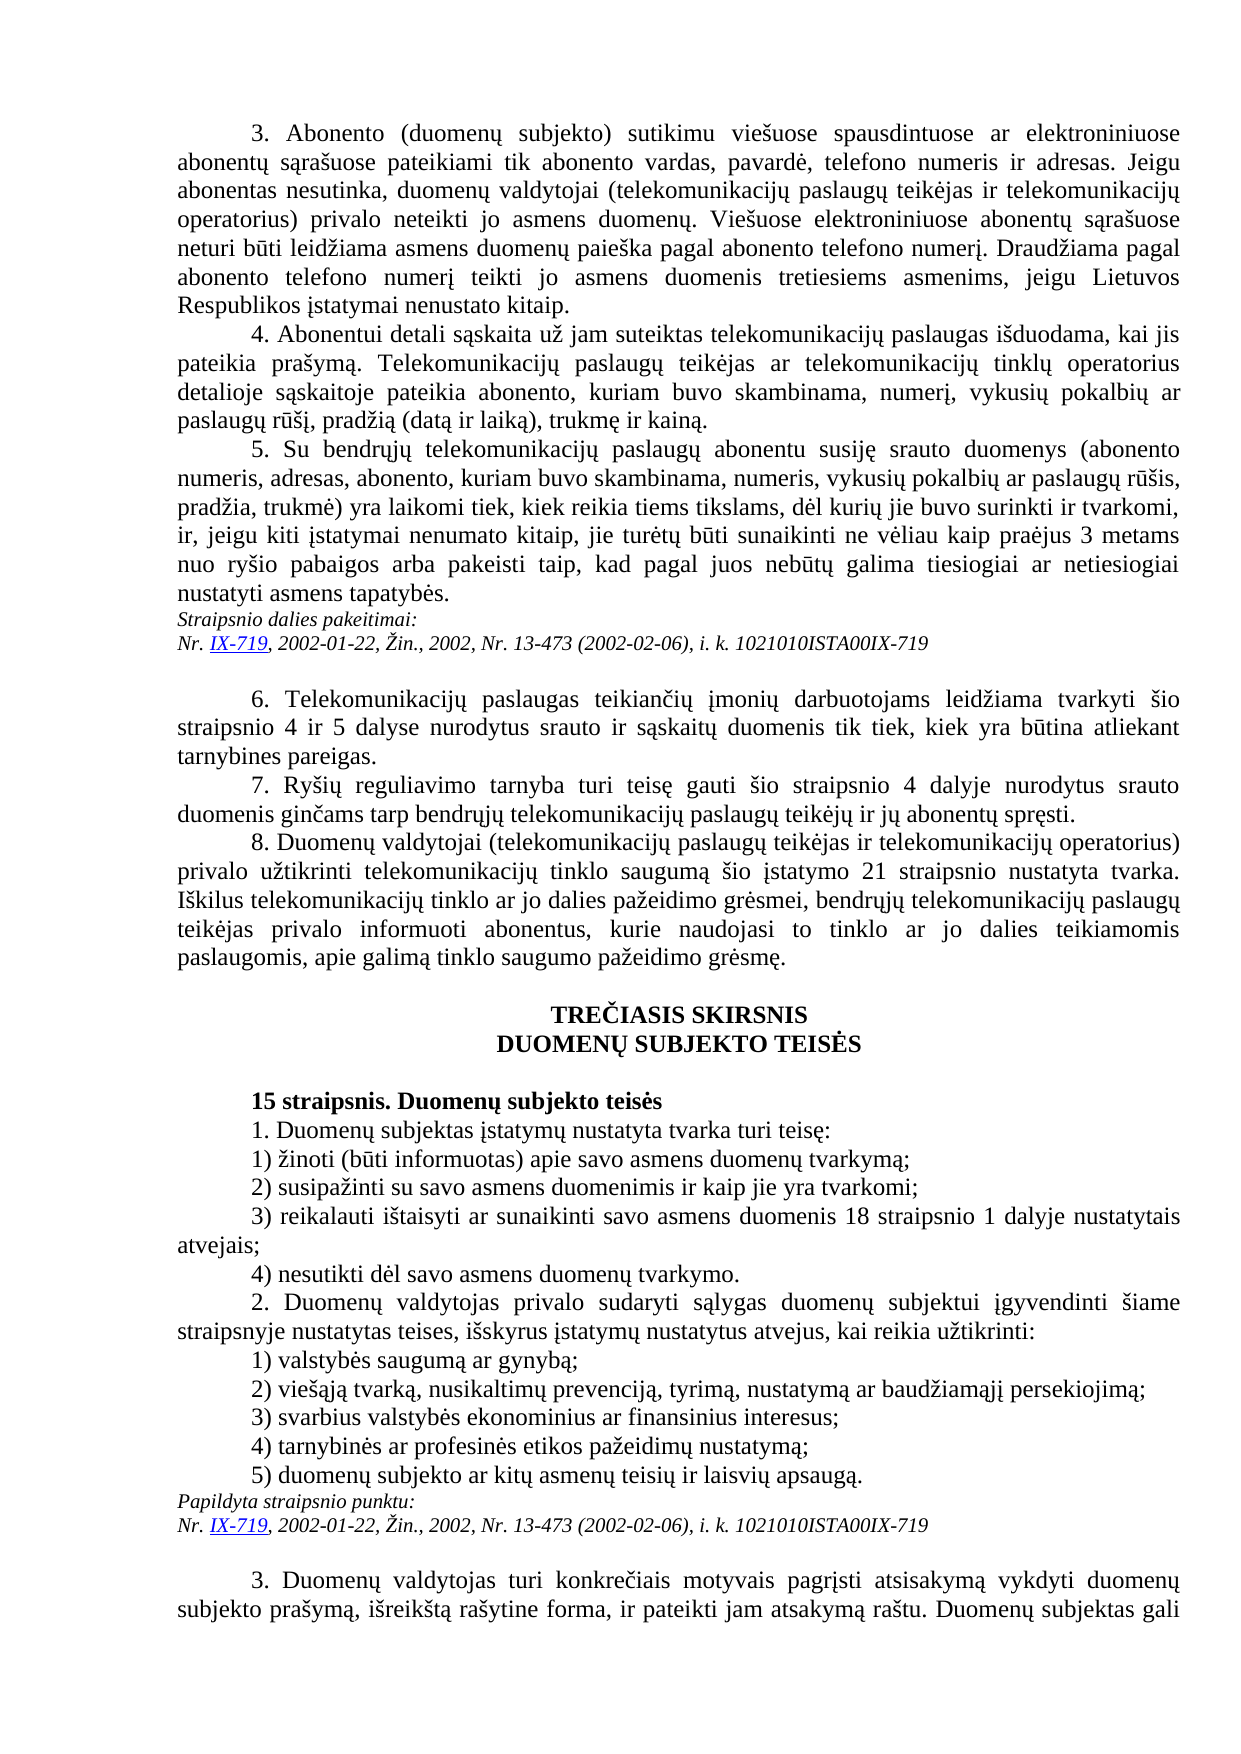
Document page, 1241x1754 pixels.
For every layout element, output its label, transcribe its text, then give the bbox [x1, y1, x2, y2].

text 2. Duomenų valdytojas privalo sudaryti sąlygas duomenų subjektui įgyvendinti šiame straipsnyje nustatytas teises, išskyrus įstatymų nustatytus atvejus, kai reikia užtikrinti: [177, 1287, 1181, 1345]
text 4) nesutikti dėl savo asmens duomenų tvarkymo. [177, 1259, 1181, 1287]
text 2) susipažinti su savo asmens duomenimis ir kaip jie yra tvarkomi; [177, 1172, 1181, 1201]
text 5. Su bendrųjų telekomunikacijų paslaugų abonentu susiję srauto duomenys (abonento numeris, adresas, abonento, kuriam buvo skambinama, numeris, vykusių pokalbių ar paslaugų rūšis, pradžia, trukmė) yra laikomi tiek, kiek reikia tiems tikslams, dėl kurių jie buvo surinkti ir tvarkomi, ir, jeigu kiti įstatymai nenumato kitaip, jie turėtų būti sunaikinti ne vėliau kaip praėjus 3 metams nuo ryšio pabaigos arba pakeisti taip, kad pagal juos nebūtų galima tiesiogiai ar netiesiogiai nustatyti asmens tapatybės. [177, 434, 1181, 607]
text 1. Duomenų subjektas įstatymų nustatyta tvarka turi teisę: [177, 1115, 1181, 1144]
text 7. Ryšių reguliavimo tarnyba turi teisę gauti šio straipsnio 4 dalyje nurodytus srauto duomenis ginčams tarp bendrųjų telekomunikacijų paslaugų teikėjų ir jų abonentų spręsti. [177, 770, 1181, 827]
text 2) viešąją tvarką, nusikaltimų prevenciją, tyrimą, nustatymą ar baudžiamąjį persekiojimą; [177, 1374, 1181, 1402]
text 4) tarnybinės ar profesinės etikos pažeidimų nustatymą; [177, 1431, 1181, 1460]
text 5) duomenų subjekto ar kitų asmenų teisių ir laisvių apsaugą. [177, 1460, 1181, 1489]
text 3) svarbius valstybės ekonominius ar finansinius interesus; [177, 1402, 1181, 1431]
text Straipsnio dalies pakeitimai: [177, 607, 1181, 631]
text TREČIASIS SKIRSNIS [177, 1000, 1181, 1029]
text 3) reikalauti ištaisyti ar sunaikinti savo asmens duomenis 18 straipsnio 1 dalyje nustatytais atvejais; [177, 1201, 1181, 1259]
text Papildyta straipsnio punktu: [177, 1489, 1181, 1513]
text 4. Abonentui detali sąskaita už jam suteiktas telekomunikacijų paslaugas išduodama, kai jis pateikia prašymą. Telekomunikacijų paslaugų teikėjas ar telekomunikacijų tinklų operatorius detalioje sąskaitoje pateikia abonento, kuriam buvo skambinama, numerį, vykusių pokalbių ar paslaugų rūšį, pradžią (datą ir laiką), trukmę ir kainą. [177, 319, 1181, 434]
text 1) žinoti (būti informuotas) apie savo asmens duomenų tvarkymą; [177, 1144, 1181, 1172]
text 1) valstybės saugumą ar gynybą; [177, 1345, 1181, 1374]
text Nr. IX-719, 2002-01-22, Žin., 2002, Nr. 13-473 (2002-02-06), i. k. 1021010ISTA00IX-719 [177, 631, 1181, 655]
text DUOMENŲ SUBJEKTO TEISĖS [177, 1029, 1181, 1057]
text Nr. IX-719, 2002-01-22, Žin., 2002, Nr. 13-473 (2002-02-06), i. k. 1021010ISTA00IX-719 [177, 1513, 1181, 1537]
text 15 straipsnis. Duomenų subjekto teisės [177, 1086, 1181, 1115]
text 3. Duomenų valdytojas turi konkrečiais motyvais pagrįsti atsisakymą vykdyti duomenų subjekto prašymą, išreikštą rašytine forma, ir pateikti jam atsakymą raštu. Duomenų subjektas gali [177, 1566, 1181, 1623]
text 8. Duomenų valdytojai (telekomunikacijų paslaugų teikėjas ir telekomunikacijų operatorius) privalo užtikrinti telekomunikacijų tinklo saugumą šio įstatymo 21 straipsnio nustatyta tvarka. Iškilus telekomunikacijų tinklo ar jo dalies pažeidimo grėsmei, bendrųjų telekomunikacijų paslaugų teikėjas privalo informuoti abonentus, kurie naudojasi to tinklo ar jo dalies teikiamomis paslaugomis, apie galimą tinklo saugumo pažeidimo grėsmę. [177, 827, 1181, 971]
text 3. Abonento (duomenų subjekto) sutikimu viešuose spausdintuose ar elektroniniuose abonentų sąrašuose pateikiami tik abonento vardas, pavardė, telefono numeris ir adresas. Jeigu abonentas nesutinka, duomenų valdytojai (telekomunikacijų paslaugų teikėjas ir telekomunikacijų operatorius) privalo neteikti jo asmens duomenų. Viešuose elektroniniuose abonentų sąrašuose neturi būti leidžiama asmens duomenų paieška pagal abonento telefono numerį. Draudžiama pagal abonento telefono numerį teikti jo asmens duomenis tretiesiems asmenims, jeigu Lietuvos Respublikos įstatymai nenustato kitaip. [177, 118, 1181, 319]
text 6. Telekomunikacijų paslaugas teikiančių įmonių darbuotojams leidžiama tvarkyti šio straipsnio 4 ir 5 dalyse nurodytus srauto ir sąskaitų duomenis tik tiek, kiek yra būtina atliekant tarnybines pareigas. [177, 684, 1181, 770]
